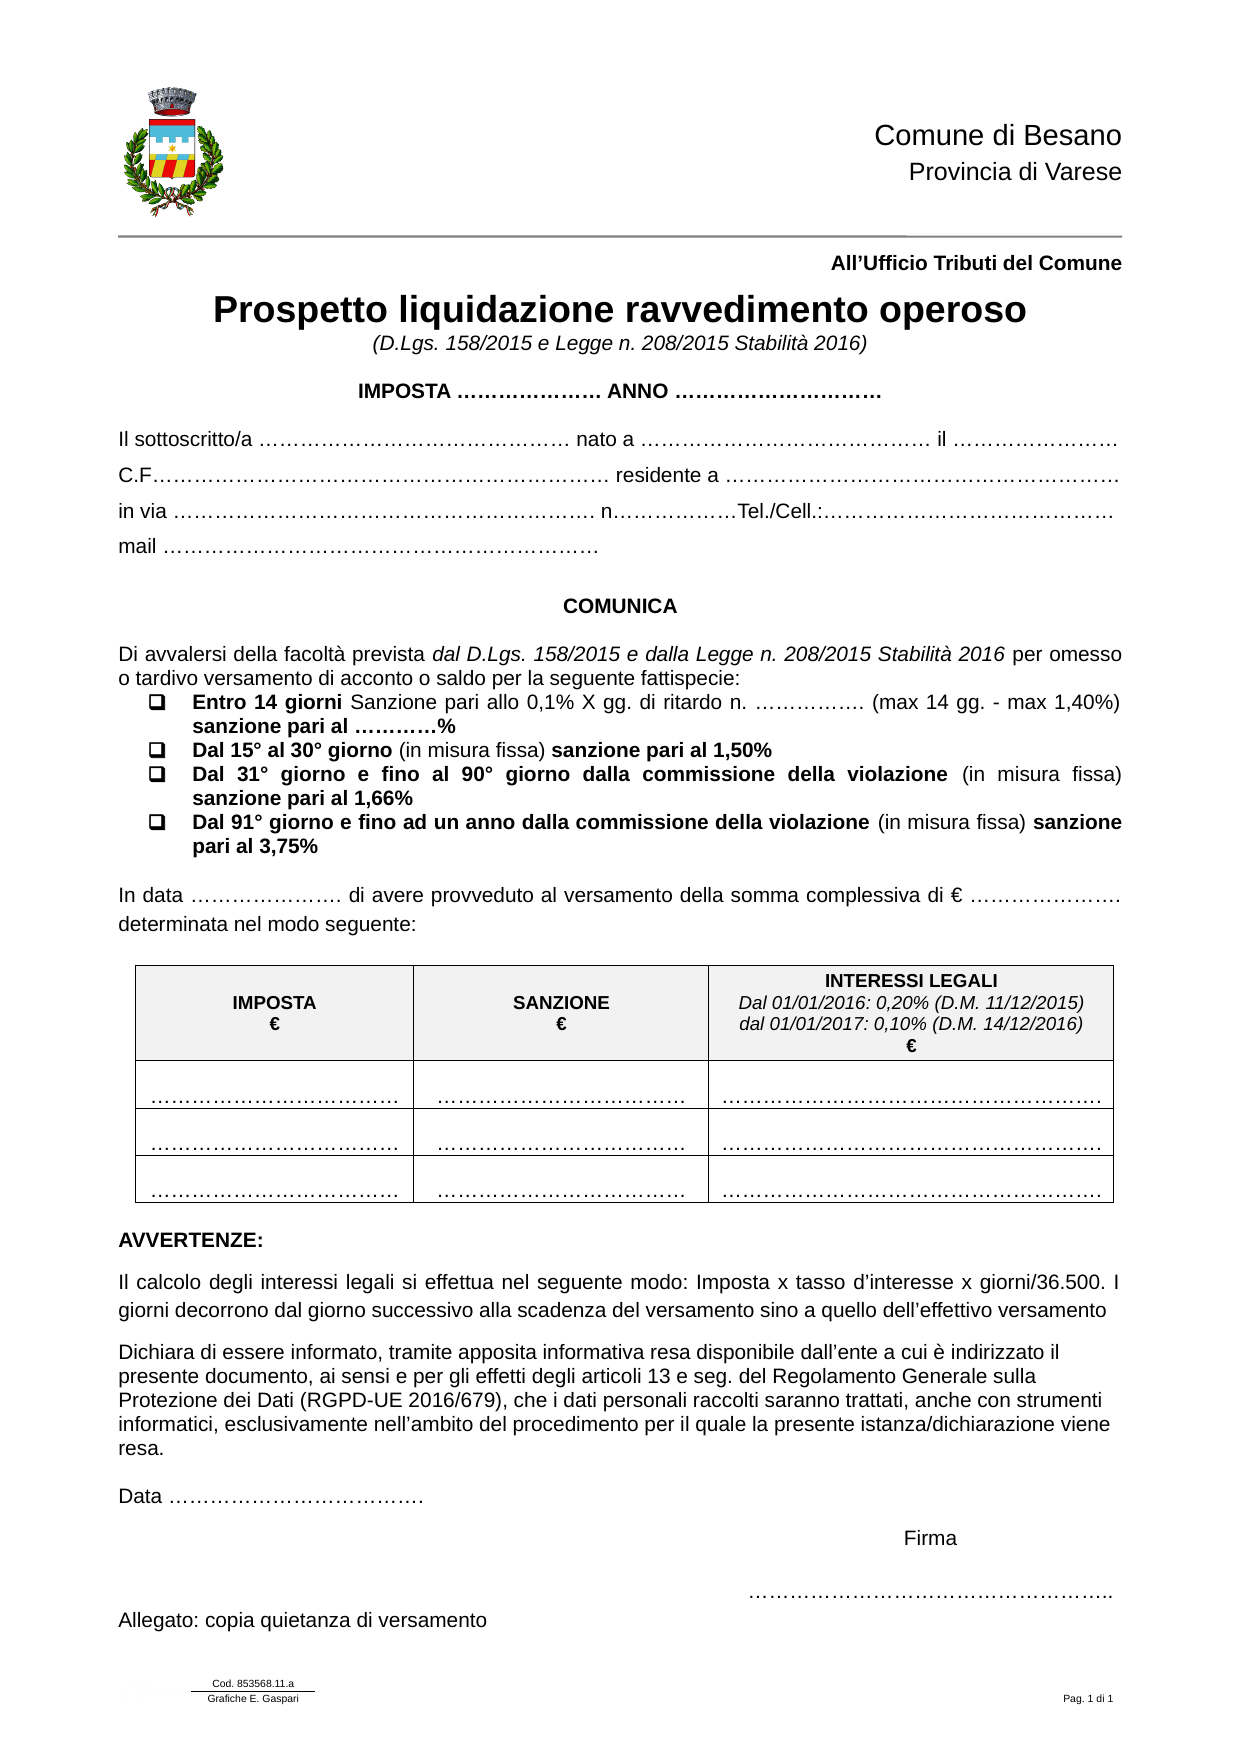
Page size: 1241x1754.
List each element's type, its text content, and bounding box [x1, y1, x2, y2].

text Il calcolo degli interessi legali si effettua nel seguente modo: Imposta x tasso d’interesse x giorni/36.500. I giorni decorrono dal giorno successivo alla scadenza del versamento sino a quello dell’effettivo versamento [118, 1269, 1122, 1322]
table_cell ……………………………… [136, 1061, 413, 1108]
text Provincia di Varese [224, 157, 1122, 185]
table_cell ………………………………………………. [709, 1156, 1113, 1202]
text Di avvalersi della facoltà prevista dal D.Lgs. 158/2015 e dalla Legge n. 208/2015 Stabilità 2016 per omesso o tardivo versamento di acconto o saldo per la seguente fattispecie: [118, 642, 1122, 690]
table_header SANZIONE € [414, 966, 708, 1060]
list Dal 15° al 30° giorno (in misura fissa) sanzione pari al 1,50% [148, 738, 1122, 762]
table_header IMPOSTA € [136, 966, 413, 1060]
list Entro 14 giorni Sanzione pari allo 0,1% X gg. di ritardo n. ……………. (max 14 gg. - max 1,40%) sanzione pari al …………% [148, 690, 1122, 738]
table_cell ……………………………… [414, 1109, 708, 1155]
list Dal 91° giorno e fino ad un anno dalla commissione della violazione (in misura fissa) sanzione pari al 3,75% [148, 810, 1122, 858]
text Firma [738, 1526, 1122, 1549]
text COMUNICA [118, 594, 1122, 618]
table_header INTERESSI LEGALI Dal 01/01/2016: 0,20% (D.M. 11/12/2015) dal 01/01/2017: 0,10% (D.M. 14/12/2016) € [709, 966, 1113, 1060]
text mail ……………………………………………………… [118, 534, 1122, 558]
text Allegato: copia quietanza di versamento [118, 1608, 1122, 1632]
text C.F………………………………………………………… residente a ………………………………………………… [118, 462, 1122, 486]
text IMPOSTA ………………… ANNO ………………………… [118, 379, 1122, 403]
text Prospetto liquidazione ravvedimento operoso [118, 288, 1122, 331]
list Dal 31° giorno e fino al 90° giorno dalla commissione della violazione (in misura fissa) sanzione pari al 1,66% [148, 762, 1122, 810]
table_cell ………………………………………………. [709, 1061, 1113, 1108]
text In data …………………. di avere provveduto al versamento della somma complessiva di € …………………. determinata nel modo seguente: [118, 883, 1122, 936]
table_cell ……………………………… [136, 1109, 413, 1155]
text Data ………………………………. [118, 1484, 1122, 1508]
text AVVERTENZE: [118, 1228, 1122, 1252]
table_cell ……………………………… [136, 1156, 413, 1202]
picture [122, 87, 224, 219]
table_cell ……………………………… [414, 1156, 708, 1202]
table_cell ……………………………… [414, 1061, 708, 1108]
table_cell ………………………………………………. [709, 1109, 1113, 1155]
text Dichiara di essere informato, tramite apposita informativa resa disponibile dall’ente a cui è indirizzato il presente documento, ai sensi e per gli effetti degli articoli 13 e seg. del Regolamento Generale sulla Protezione dei Dati (RGPD-UE 2016/679), che i dati personali raccolti saranno trattati, anche con strumenti informatici, esclusivamente nell’ambito del procedimento per il quale la presente istanza/dichiarazione viene resa. [118, 1339, 1122, 1459]
text in via ……………………………………………………. n………………Tel./Cell.:…………………………………… [118, 498, 1122, 522]
text Il sottoscritto/a ……………………………………… nato a …………………………………… il …………………… [118, 427, 1122, 451]
text All’Ufficio Tributi del Comune [366, 251, 1122, 275]
text Comune di Besano [224, 118, 1122, 152]
text …………………………………………….. [738, 1579, 1122, 1603]
text (D.Lgs. 158/2015 e Legge n. 208/2015 Stabilità 2016) [118, 331, 1122, 355]
